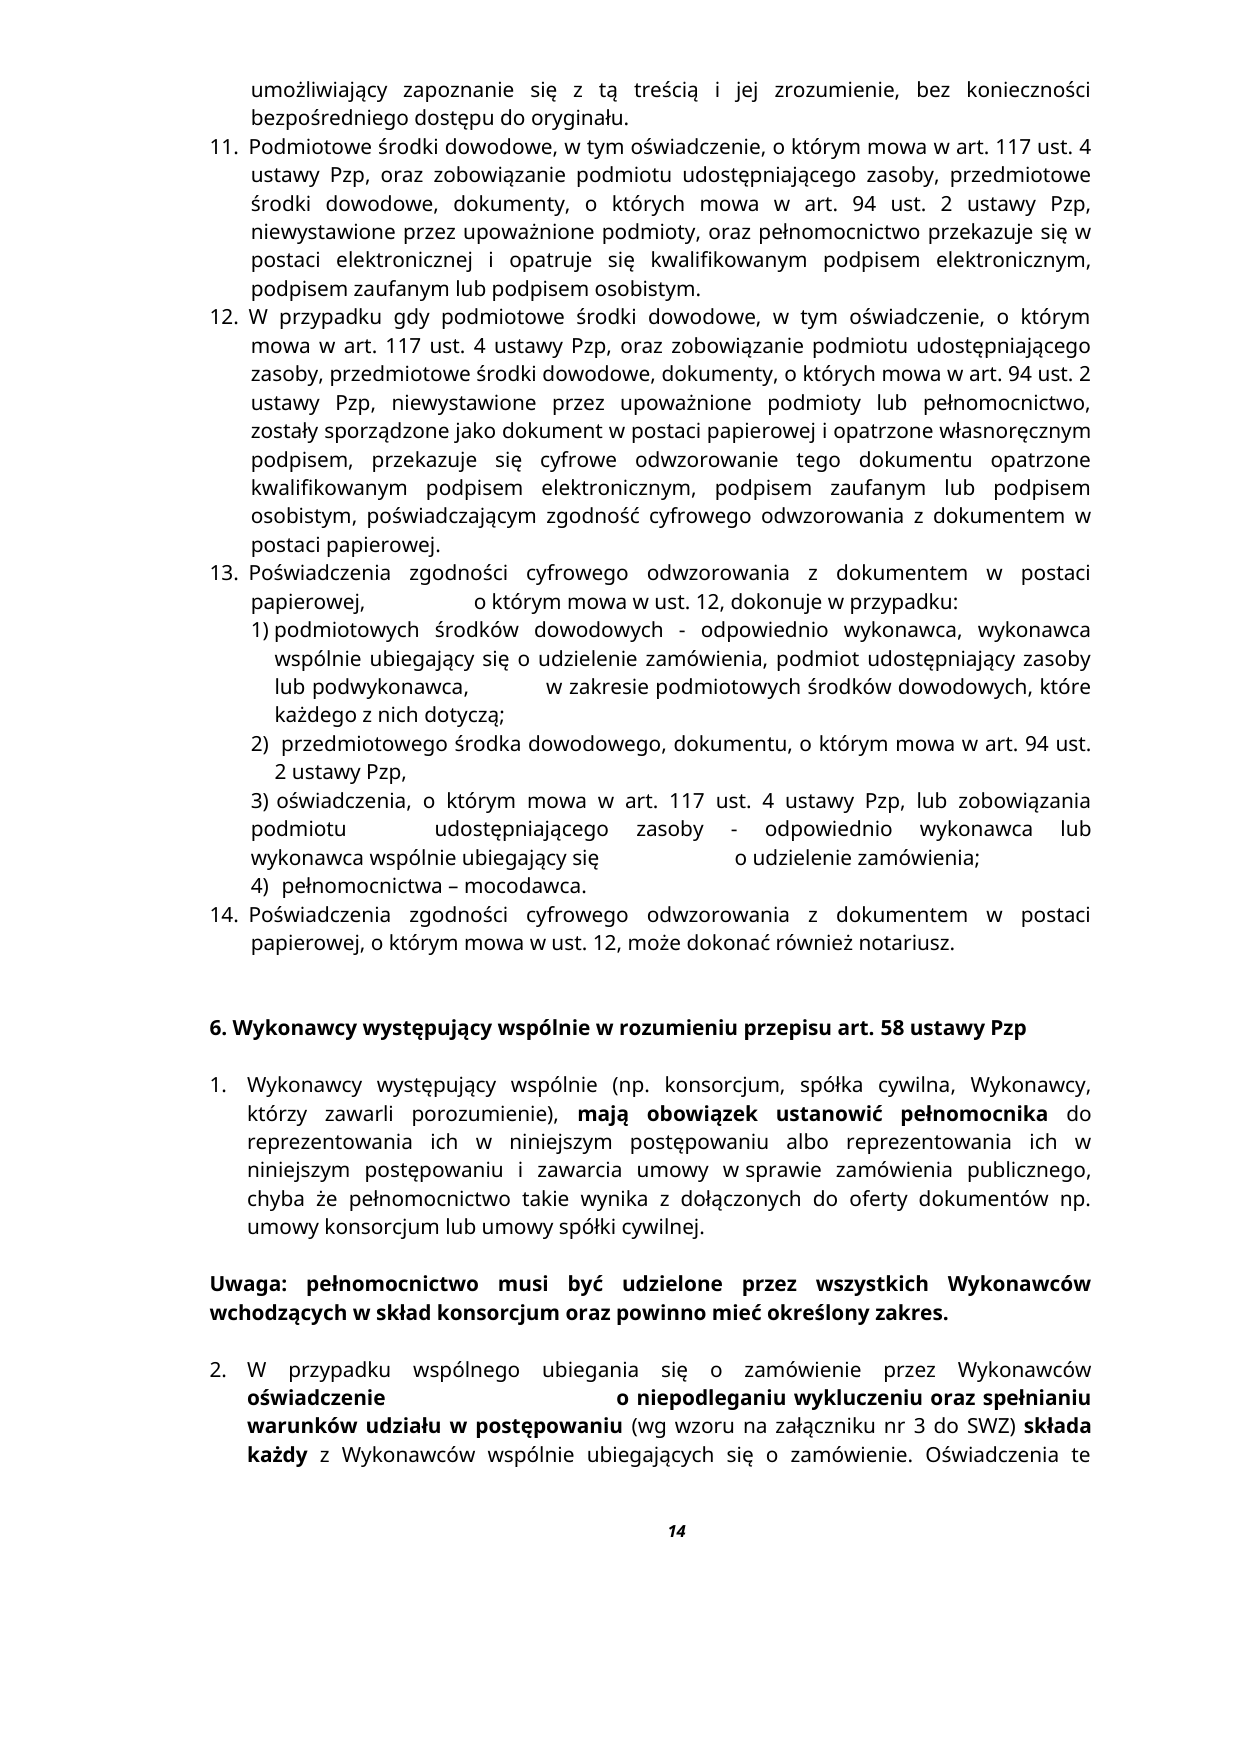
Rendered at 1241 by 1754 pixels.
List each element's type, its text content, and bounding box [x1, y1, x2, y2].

list umożliwiający zapoznanie się z tą treścią i jej zrozumienie, bez konieczności bezpośredniego dostępu do oryginału. [209, 75, 1092, 132]
list podmiotowych środków dowodowych - odpowiednio wykonawca, wykonawca wspólnie ubiegający się o udzielenie zamówienia, podmiot udostępniający zasoby lub podwykonawca, w zakresie podmiotowych środków dowodowych, które każdego z nich dotyczą; [251, 615, 1092, 729]
text Uwaga: pełnomocnictwo musi być udzielone przez wszystkich Wykonawców wchodzących w skład konsorcjum oraz powinno mieć określony zakres. [209, 1269, 1092, 1326]
list oświadczenia, o którym mowa w art. 117 ust. 4 ustawy Pzp, lub zobowiązania podmiotu udostępniającego zasoby - odpowiednio wykonawca lub wykonawca wspólnie ubiegający się o udzielenie zamówienia; [251, 786, 1092, 871]
list Poświadczenia zgodności cyfrowego odwzorowania z dokumentem w postaci papierowej, o którym mowa w ust. 12, może dokonać również notariusz. [209, 900, 1092, 957]
list przedmiotowego środka dowodowego, dokumentu, o którym mowa w art. 94 ust. 2 ustawy Pzp, [251, 729, 1092, 786]
list W przypadku wspólnego ubiegania się o zamówienie przez Wykonawców oświadczenie o niepodleganiu wykluczeniu oraz spełnianiu warunków udziału w postępowaniu (wg wzoru na załączniku nr 3 do SWZ) składa każdy z Wykonawców wspólnie ubiegających się o zamówienie. Oświadczenia te [209, 1355, 1092, 1468]
list pełnomocnictwa – mocodawca. [251, 871, 1092, 900]
list Wykonawcy występujący wspólnie (np. konsorcjum, spółka cywilna, Wykonawcy, którzy zawarli porozumienie), mają obowiązek ustanowić pełnomocnika do reprezentowania ich w niniejszym postępowaniu albo reprezentowania ich w niniejszym postępowaniu i zawarcia umowy w sprawie zamówienia publicznego, chyba że pełnomocnictwo takie wynika z dołączonych do oferty dokumentów np. umowy konsorcjum lub umowy spółki cywilnej. [209, 1070, 1092, 1241]
list Podmiotowe środki dowodowe, w tym oświadczenie, o którym mowa w art. 117 ust. 4 ustawy Pzp, oraz zobowiązanie podmiotu udostępniającego zasoby, przedmiotowe środki dowodowe, dokumenty, o których mowa w art. 94 ust. 2 ustawy Pzp, niewystawione przez upoważnione podmioty, oraz pełnomocnictwo przekazuje się w postaci elektronicznej i opatruje się kwalifikowanym podpisem elektronicznym, podpisem zaufanym lub podpisem osobistym. [209, 132, 1092, 302]
list W przypadku gdy podmiotowe środki dowodowe, w tym oświadczenie, o którym mowa w art. 117 ust. 4 ustawy Pzp, oraz zobowiązanie podmiotu udostępniającego zasoby, przedmiotowe środki dowodowe, dokumenty, o których mowa w art. 94 ust. 2 ustawy Pzp, niewystawione przez upoważnione podmioty lub pełnomocnictwo, zostały sporządzone jako dokument w postaci papierowej i opatrzone własnoręcznym podpisem, przekazuje się cyfrowe odwzorowanie tego dokumentu opatrzone kwalifikowanym podpisem elektronicznym, podpisem zaufanym lub podpisem osobistym, poświadczającym zgodność cyfrowego odwzorowania z dokumentem w postaci papierowej. [209, 302, 1092, 558]
subtitle 6. Wykonawcy występujący wspólnie w rozumieniu przepisu art. 58 ustawy Pzp [209, 1013, 1092, 1042]
list Poświadczenia zgodności cyfrowego odwzorowania z dokumentem w postaci papierowej, o którym mowa w ust. 12, dokonuje w przypadku: [209, 558, 1092, 615]
